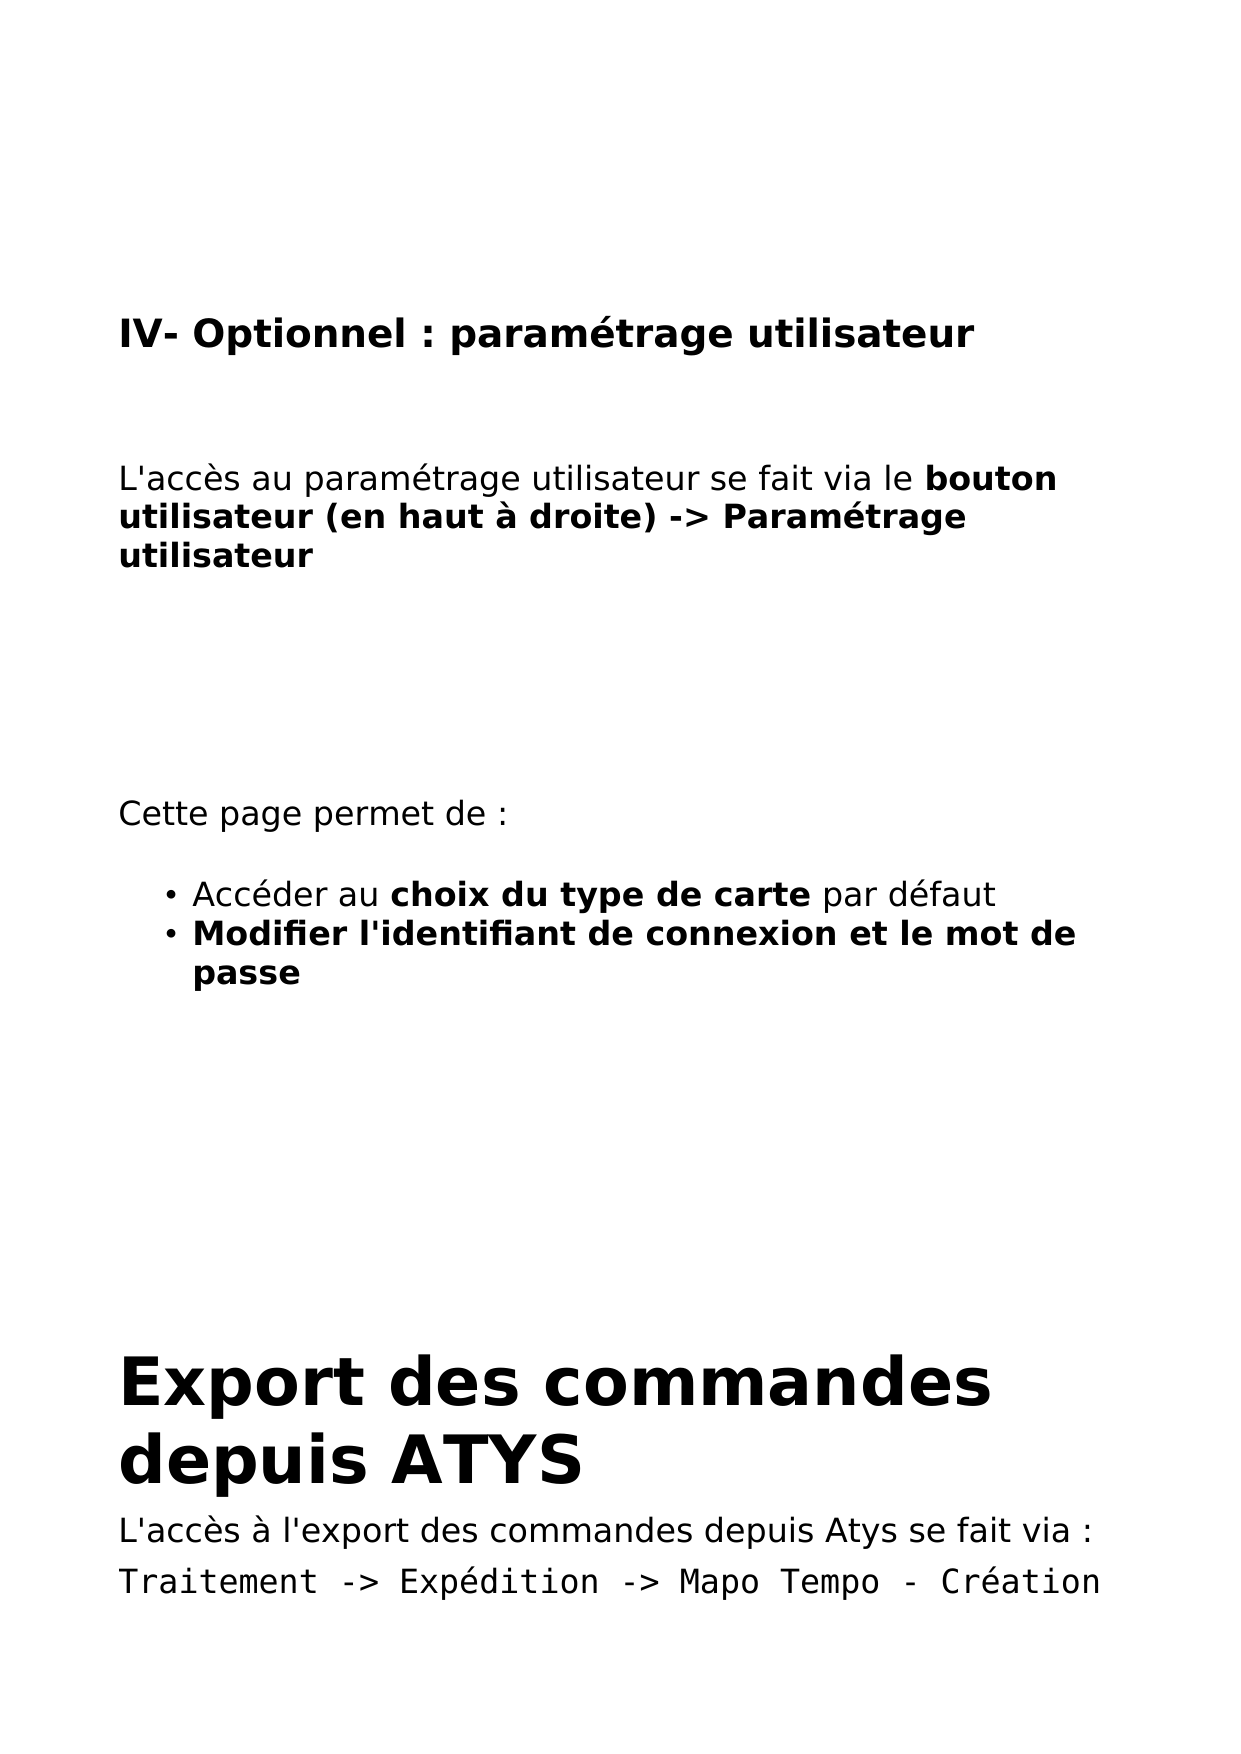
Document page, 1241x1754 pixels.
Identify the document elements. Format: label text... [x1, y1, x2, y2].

subtitle Export des commandes depuis ATYS [118, 1344, 1122, 1499]
list Modifier l'identifiant de connexion et le mot de passe [177, 914, 1122, 992]
text Cette page permet de : [118, 795, 1122, 834]
list Accéder au choix du type de carte par défaut [177, 876, 1122, 914]
text Traitement -> Expédition -> Mapo Tempo - Création [118, 1563, 1122, 1602]
subtitle IV- Optionnel : paramétrage utilisateur [118, 311, 1122, 356]
text L'accès au paramétrage utilisateur se fait via le bouton utilisateur (en haut à droite) -> Paramétrage utilisateur [118, 459, 1122, 653]
text L'accès à l'export des commandes depuis Atys se fait via : [118, 1511, 1122, 1550]
